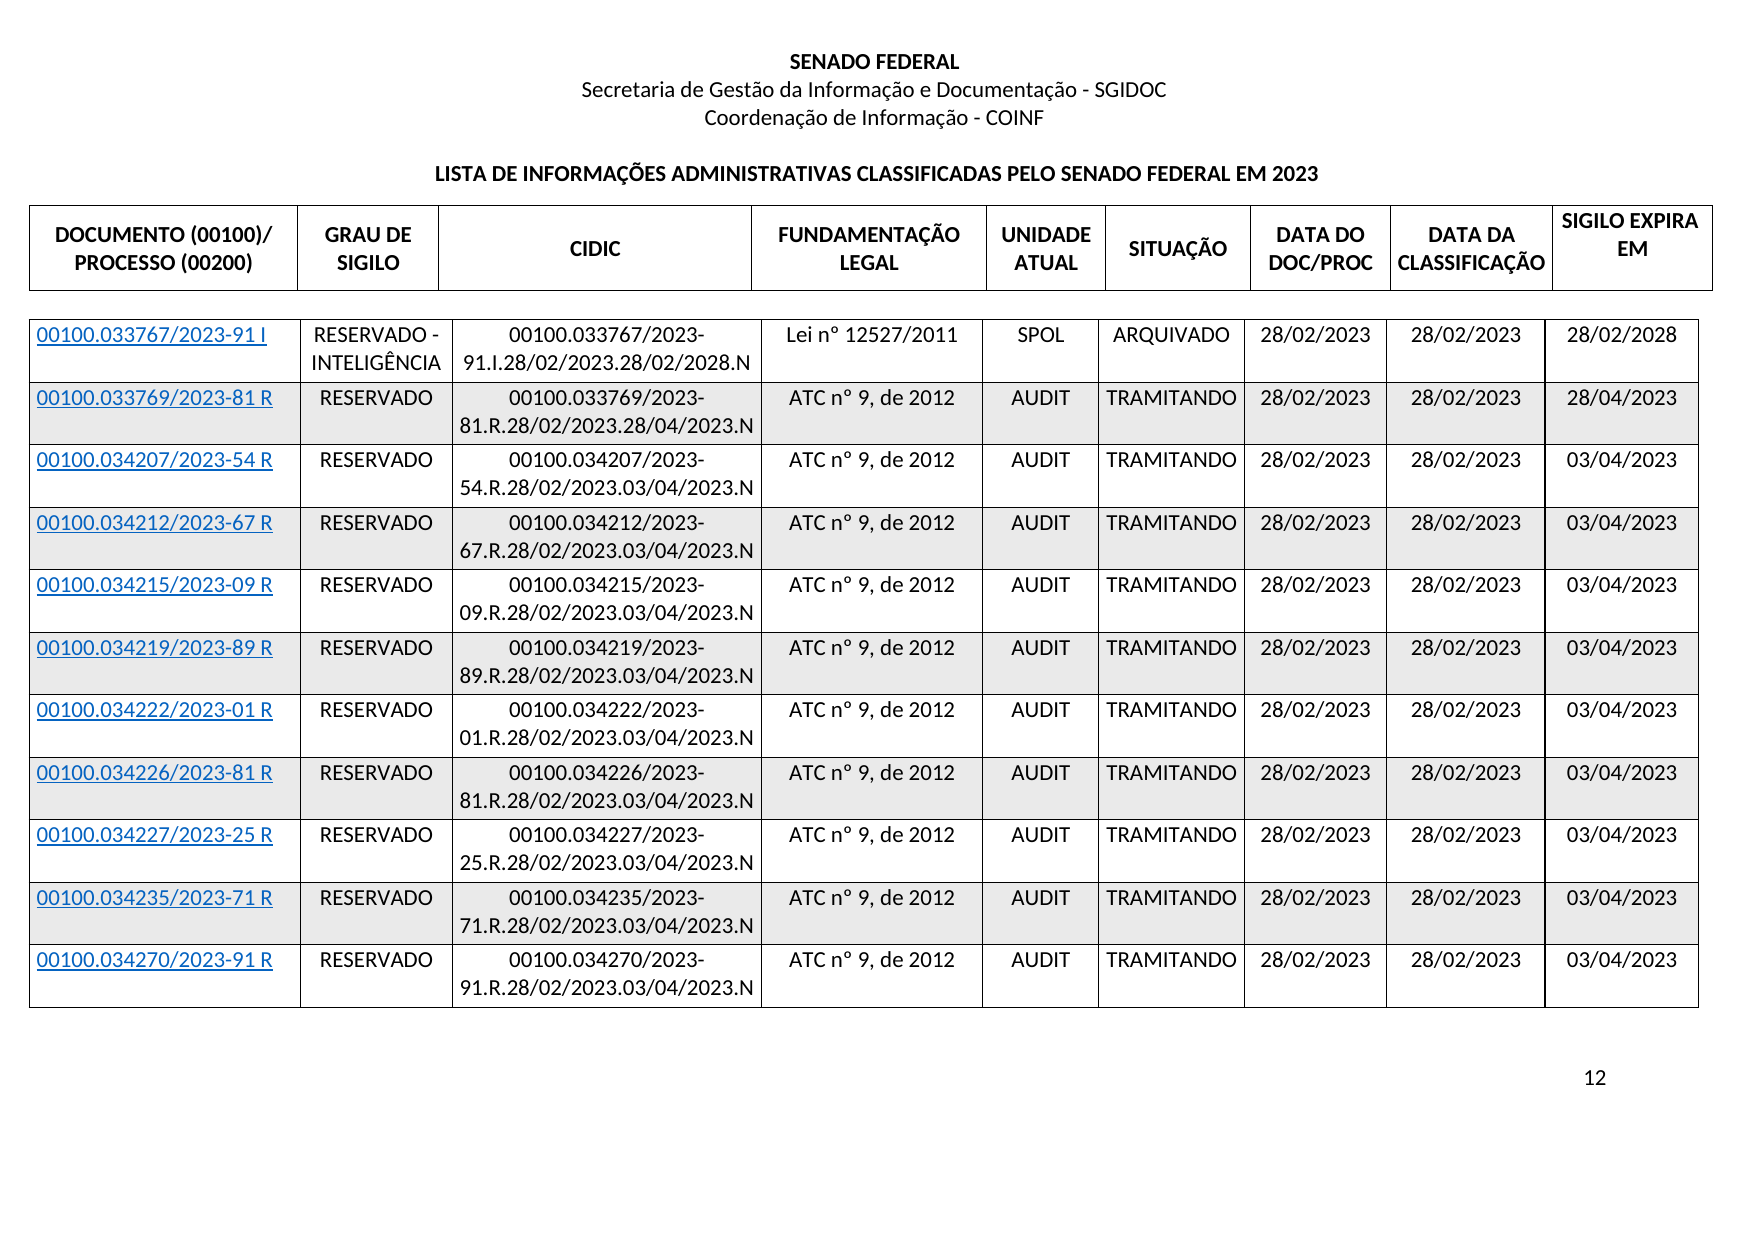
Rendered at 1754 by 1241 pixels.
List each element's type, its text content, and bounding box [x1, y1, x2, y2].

table_cell 00100.034270/2023-91 R [30, 945, 300, 1007]
table_cell TRAMITANDO [1099, 445, 1244, 507]
table_cell 28/02/2023 [1387, 508, 1544, 569]
table_cell TRAMITANDO [1099, 758, 1244, 819]
table_cell 00100.034222/2023-01 R [30, 695, 300, 757]
table_cell RESERVADO [301, 945, 452, 1007]
table_cell ATC nº 9, de 2012 [762, 695, 982, 757]
table_cell ARQUIVADO [1099, 320, 1244, 382]
table_cell 00100.034207/2023-54.R.28/02/2023.03/04/2023.N [453, 445, 761, 507]
table_cell RESERVADO [301, 633, 452, 694]
table_cell 00100.034215/2023-09.R.28/02/2023.03/04/2023.N [453, 570, 761, 632]
table_cell 28/02/2023 [1387, 570, 1544, 632]
table_cell AUDIT [983, 445, 1098, 507]
table_cell 28/02/2023 [1245, 695, 1386, 757]
table_cell TRAMITANDO [1099, 383, 1244, 444]
table_cell [1699, 757, 1713, 819]
table_cell TRAMITANDO [1099, 633, 1244, 694]
table_cell 03/04/2023 [1546, 820, 1698, 882]
table_cell 28/02/2023 [1387, 758, 1544, 819]
table_cell 03/04/2023 [1546, 633, 1698, 694]
table_cell ATC nº 9, de 2012 [762, 883, 982, 944]
table_cell 03/04/2023 [1546, 508, 1698, 569]
table_cell TRAMITANDO [1099, 945, 1244, 1007]
table_cell 00100.034219/2023-89.R.28/02/2023.03/04/2023.N [453, 633, 761, 694]
table_cell RESERVADO [301, 383, 452, 444]
table_cell RESERVADO [301, 820, 452, 882]
table_cell 28/02/2023 [1387, 445, 1544, 507]
table_cell 00100.034212/2023-67.R.28/02/2023.03/04/2023.N [453, 508, 761, 569]
table_cell Lei nº 12527/2011 [762, 320, 982, 382]
table_cell AUDIT [983, 633, 1098, 694]
table_cell AUDIT [983, 695, 1098, 757]
table_cell ATC nº 9, de 2012 [762, 570, 982, 632]
table_cell [1699, 944, 1713, 1007]
table_cell 00100.034227/2023-25 R [30, 820, 300, 882]
table_cell [1699, 694, 1713, 757]
table_cell 00100.033769/2023-81.R.28/02/2023.28/04/2023.N [453, 383, 761, 444]
table_cell 00100.034226/2023-81 R [30, 758, 300, 819]
table_cell [1699, 632, 1713, 694]
table_cell 03/04/2023 [1546, 445, 1698, 507]
table_cell 28/02/2023 [1245, 508, 1386, 569]
table_cell AUDIT [983, 820, 1098, 882]
table_cell 28/02/2023 [1387, 383, 1544, 444]
table_cell RESERVADO [301, 570, 452, 632]
table_cell 03/04/2023 [1546, 883, 1698, 944]
table_cell 00100.034235/2023-71.R.28/02/2023.03/04/2023.N [453, 883, 761, 944]
table_cell AUDIT [983, 570, 1098, 632]
table_cell 28/02/2023 [1245, 570, 1386, 632]
table_cell TRAMITANDO [1099, 820, 1244, 882]
table_cell ATC nº 9, de 2012 [762, 758, 982, 819]
table_cell 28/02/2023 [1387, 320, 1544, 382]
table_cell RESERVADO [301, 883, 452, 944]
table_cell ATC nº 9, de 2012 [762, 383, 982, 444]
table_cell [1699, 819, 1713, 882]
table_cell [1699, 319, 1713, 382]
table_cell 28/02/2023 [1387, 633, 1544, 694]
table_cell TRAMITANDO [1099, 695, 1244, 757]
table_cell 28/02/2023 [1245, 758, 1386, 819]
table_cell 00100.033769/2023-81 R [30, 383, 300, 444]
table_cell 28/02/2023 [1245, 883, 1386, 944]
table_cell 03/04/2023 [1546, 758, 1698, 819]
table_cell [1699, 882, 1713, 944]
table_cell RESERVADO [301, 758, 452, 819]
table_cell 28/02/2023 [1387, 820, 1544, 882]
table_cell 03/04/2023 [1546, 945, 1698, 1007]
table_cell TRAMITANDO [1099, 883, 1244, 944]
table_cell 28/02/2023 [1387, 695, 1544, 757]
table_cell 28/02/2023 [1245, 445, 1386, 507]
table_cell 00100.034207/2023-54 R [30, 445, 300, 507]
table_cell 00100.034212/2023-67 R [30, 508, 300, 569]
table_cell 28/02/2023 [1245, 633, 1386, 694]
table_cell RESERVADO [301, 445, 452, 507]
table_cell 00100.033767/2023-91 I [30, 320, 300, 382]
table_cell 03/04/2023 [1546, 570, 1698, 632]
table_cell 00100.034227/2023-25.R.28/02/2023.03/04/2023.N [453, 820, 761, 882]
table_cell TRAMITANDO [1099, 570, 1244, 632]
table_cell 28/02/2023 [1245, 820, 1386, 882]
table_cell 00100.033767/2023-91.I.28/02/2023.28/02/2028.N [453, 320, 761, 382]
table_cell 28/02/2023 [1245, 320, 1386, 382]
table_cell SPOL [983, 320, 1098, 382]
table_cell 00100.034270/2023-91.R.28/02/2023.03/04/2023.N [453, 945, 761, 1007]
table_cell ATC nº 9, de 2012 [762, 445, 982, 507]
table_cell AUDIT [983, 945, 1098, 1007]
table_cell ATC nº 9, de 2012 [762, 820, 982, 882]
table_cell RESERVADO [301, 508, 452, 569]
table_cell RESERVADO [301, 695, 452, 757]
table_cell [1699, 382, 1713, 444]
table_cell [1699, 507, 1713, 569]
table_cell [1699, 444, 1713, 507]
table_cell ATC nº 9, de 2012 [762, 508, 982, 569]
table_cell TRAMITANDO [1099, 508, 1244, 569]
table_cell [1699, 569, 1713, 632]
table_cell 00100.034226/2023-81.R.28/02/2023.03/04/2023.N [453, 758, 761, 819]
table_cell ATC nº 9, de 2012 [762, 945, 982, 1007]
table_cell ATC nº 9, de 2012 [762, 633, 982, 694]
table_cell RESERVADO - INTELIGÊNCIA [301, 320, 452, 382]
table_cell AUDIT [983, 508, 1098, 569]
table_cell AUDIT [983, 883, 1098, 944]
table_cell 28/02/2028 [1546, 320, 1698, 382]
table_cell 28/02/2023 [1245, 383, 1386, 444]
table_cell AUDIT [983, 758, 1098, 819]
table_cell 00100.034219/2023-89 R [30, 633, 300, 694]
table_cell 28/04/2023 [1546, 383, 1698, 444]
table_cell 00100.034222/2023-01.R.28/02/2023.03/04/2023.N [453, 695, 761, 757]
table_cell 00100.034235/2023-71 R [30, 883, 300, 944]
table_cell 28/02/2023 [1387, 883, 1544, 944]
table_cell AUDIT [983, 383, 1098, 444]
table_cell 00100.034215/2023-09 R [30, 570, 300, 632]
table_cell 28/02/2023 [1245, 945, 1386, 1007]
table_cell 28/02/2023 [1387, 945, 1544, 1007]
table_cell 03/04/2023 [1546, 695, 1698, 757]
